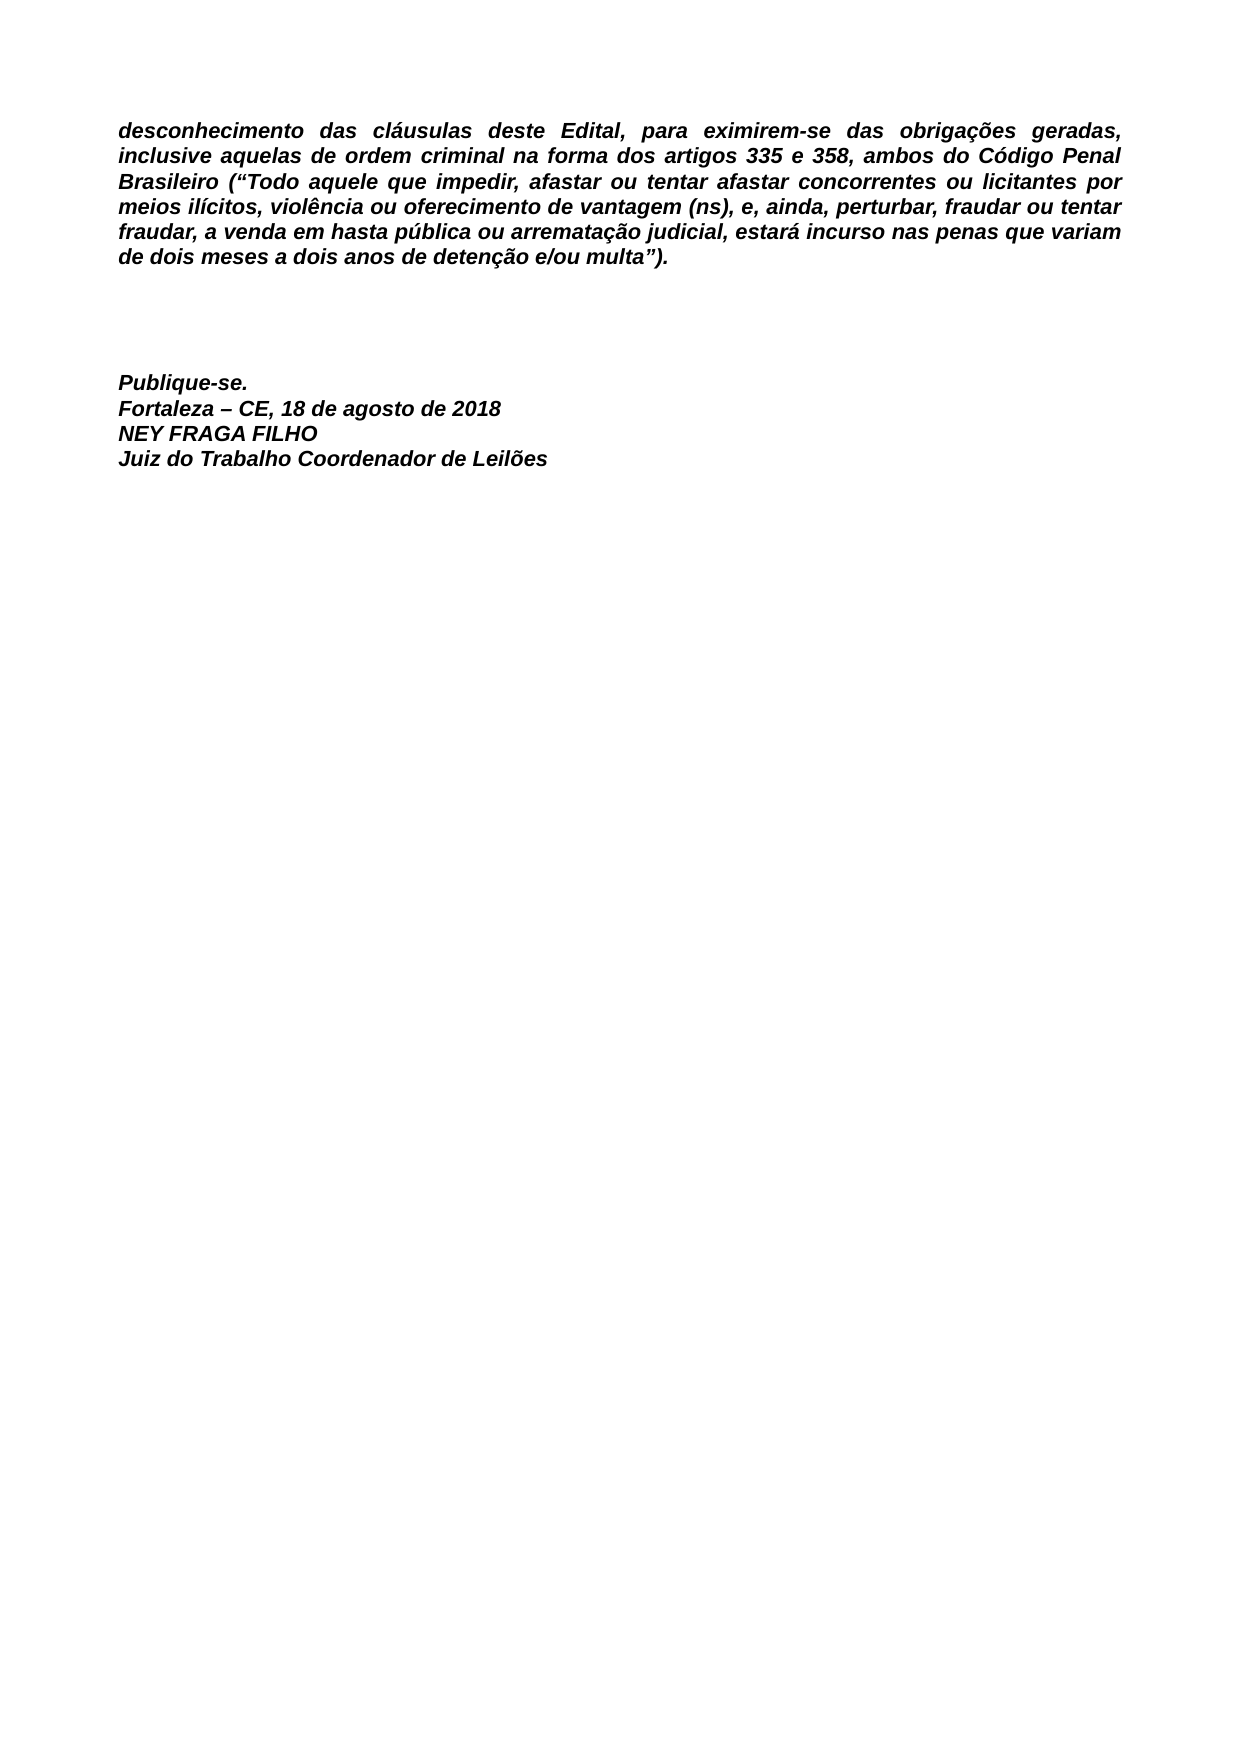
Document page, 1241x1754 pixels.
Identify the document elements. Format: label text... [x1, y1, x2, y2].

text NEY FRAGA FILHO [118, 421, 1125, 446]
text Fortaleza – CE, 18 de agosto de 2018 [118, 395, 1125, 421]
text Juiz do Trabalho Coordenador de Leilões [118, 446, 1125, 471]
text desconhecimento das cláusulas deste Edital, para eximirem-se das obrigações geradas, inclusive aquelas de ordem criminal na forma dos artigos 335 e 358, ambos do Código Penal Brasileiro (“Todo aquele que impedir, afastar ou tentar afastar concorrentes ou licitantes por meios ilícitos, violência ou oferecimento de vantagem (ns), e, ainda, perturbar, fraudar ou tentar fraudar, a venda em hasta pública ou arrematação judicial, estará incurso nas penas que variam de dois meses a dois anos de detenção e/ou multa”). [118, 118, 1125, 269]
text Publique-se. [118, 370, 1125, 395]
